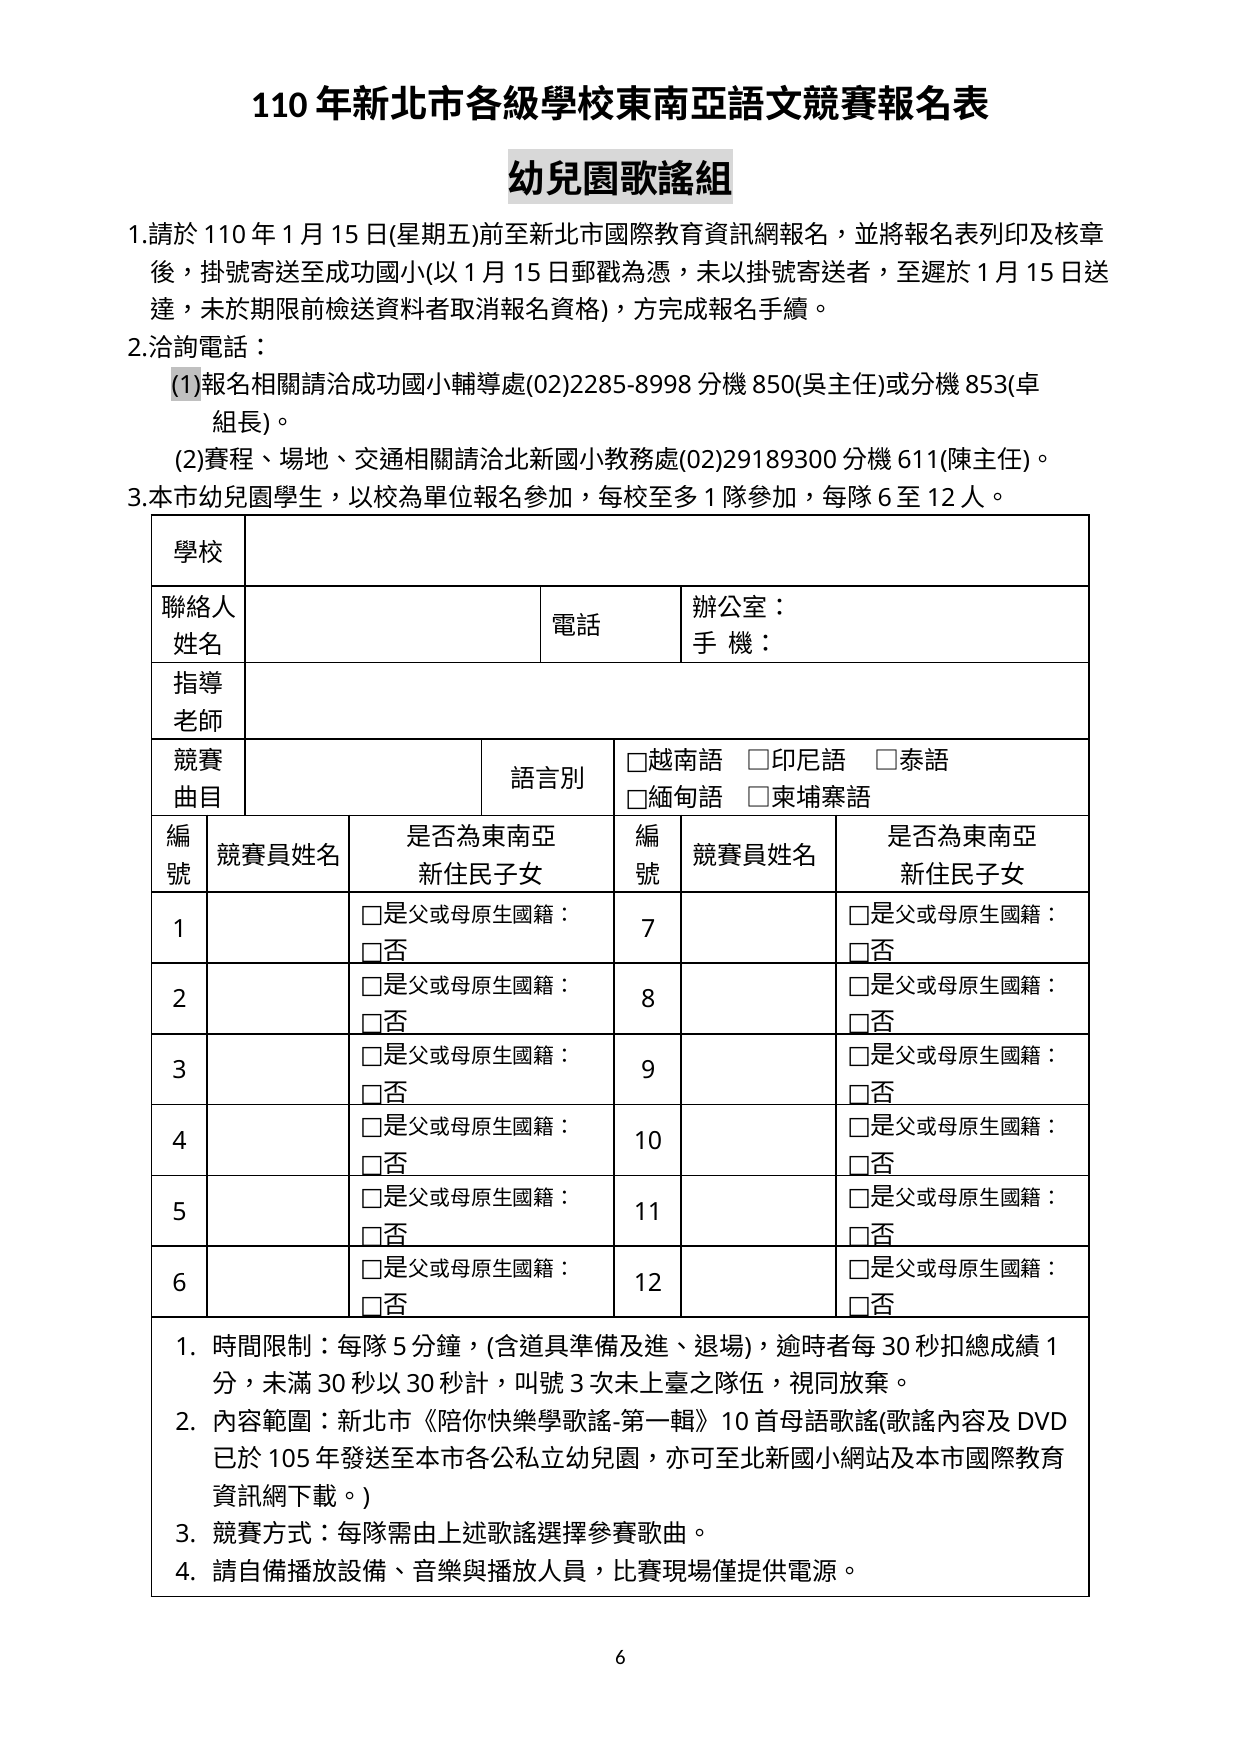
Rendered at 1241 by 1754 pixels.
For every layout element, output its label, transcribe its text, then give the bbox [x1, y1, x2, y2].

table_cell 辦公室： 手 機： [682, 587, 1088, 661]
table_cell □是父或母原生國籍： □否 [837, 1247, 1088, 1316]
table_cell 3 [152, 1035, 206, 1104]
table_cell 是否為東南亞 新住民子女 [837, 816, 1088, 891]
table_cell [682, 1176, 835, 1245]
table_cell [246, 663, 1088, 738]
table_header 學校 [152, 516, 244, 585]
table_cell 11 [615, 1176, 680, 1245]
table_cell □是父或母原生國籍： □否 [837, 1176, 1088, 1245]
table_cell □是父或母原生國籍： □否 [837, 1035, 1088, 1104]
table_cell 4 [152, 1105, 206, 1174]
table_cell □是父或母原生國籍： □否 [350, 1247, 613, 1316]
table_cell □越南語 □印尼語 □泰語 □緬甸語 □柬埔寨語 [615, 740, 1088, 814]
table_cell [246, 587, 540, 661]
table_cell 2 [152, 964, 206, 1033]
list 請於110年1月15日(星期五)前至新北市國際教育資訊網報名，並將報名表列印及核章後，掛號寄送至成功國小(以1月15日郵戳為憑，未以掛號寄送者，至遲於1月15日送達，未於期限前檢送資料者取消報名資格)，方完成報名手續。 [127, 214, 1128, 327]
table_cell □是父或母原生國籍： □否 [350, 1105, 613, 1174]
table_cell [246, 740, 481, 814]
table_cell 7 [615, 893, 680, 962]
table_cell 編 號 [152, 816, 206, 891]
table_cell [682, 1247, 835, 1316]
table_cell □是父或母原生國籍： □否 [837, 893, 1088, 962]
table_header [246, 516, 1088, 585]
table_cell 1 [152, 893, 206, 962]
table_cell 是否為東南亞 新住民子女 [350, 816, 613, 891]
table_cell □是父或母原生國籍： □否 [837, 1105, 1088, 1174]
text 幼兒園歌謠組 [112, 139, 1128, 214]
table_cell [682, 1035, 835, 1104]
table_cell 競賽員姓名 [208, 816, 348, 891]
table_cell 語言別 [482, 740, 613, 814]
table_cell 12 [615, 1247, 680, 1316]
table_cell [682, 893, 835, 962]
table_cell [208, 893, 348, 962]
list 本市幼兒園學生，以校為單位報名參加，每校至多1隊參加，每隊6至12人。 [127, 477, 1128, 514]
table_cell 8 [615, 964, 680, 1033]
table_cell [208, 964, 348, 1033]
table_cell [682, 1105, 835, 1174]
table_cell □是父或母原生國籍： □否 [350, 964, 613, 1033]
table_cell 5 [152, 1176, 206, 1245]
table_cell 時間限制：每隊5分鐘，(含道具準備及進、退場)，逾時者每30秒扣總成績1分，未滿30秒以30秒計，叫號3次未上臺之隊伍，視同放棄。 內容範圍：新北市《陪你快樂學歌謠-第一輯》10首母語歌謠(歌謠內容及DVD已於105年發送至本市各公私立幼兒園，亦可至北新國小網站及本市國際教育資訊網下載。) 競賽方式：每隊需由上述歌謠選擇參賽歌曲。 請自備播放設備、音樂與播放人員，比賽現場僅提供電源。 [152, 1318, 1088, 1596]
table_cell 編 號 [615, 816, 680, 891]
table_cell 競賽員姓名 [682, 816, 835, 891]
table_cell 聯絡人 姓名 [152, 587, 244, 661]
text (1)報名相關請洽成功國小輔導處(02)2285-8998分機850(吳主任)或分機853(卓 組長)。 [171, 364, 1128, 439]
table_cell [208, 1176, 348, 1245]
text 110年新北市各級學校東南亞語文競賽報名表 [112, 64, 1128, 139]
table_cell 電話 [541, 587, 680, 661]
table_cell 指導 老師 [152, 663, 244, 738]
table_cell [208, 1035, 348, 1104]
table_cell 9 [615, 1035, 680, 1104]
text (2)賽程、場地、交通相關請洽北新國小教務處(02)29189300分機611(陳主任)。 [175, 439, 1128, 477]
table_cell [208, 1105, 348, 1174]
table_cell [682, 964, 835, 1033]
table_cell 10 [615, 1105, 680, 1174]
table_cell □是父或母原生國籍： □否 [350, 1176, 613, 1245]
table_cell □是父或母原生國籍： □否 [350, 1035, 613, 1104]
list 洽詢電話： [127, 327, 1128, 364]
table_cell [208, 1247, 348, 1316]
table_cell □是父或母原生國籍： □否 [350, 893, 613, 962]
table_cell 競賽曲目 [152, 740, 244, 814]
table_cell 6 [152, 1247, 206, 1316]
table_cell □是父或母原生國籍： □否 [837, 964, 1088, 1033]
